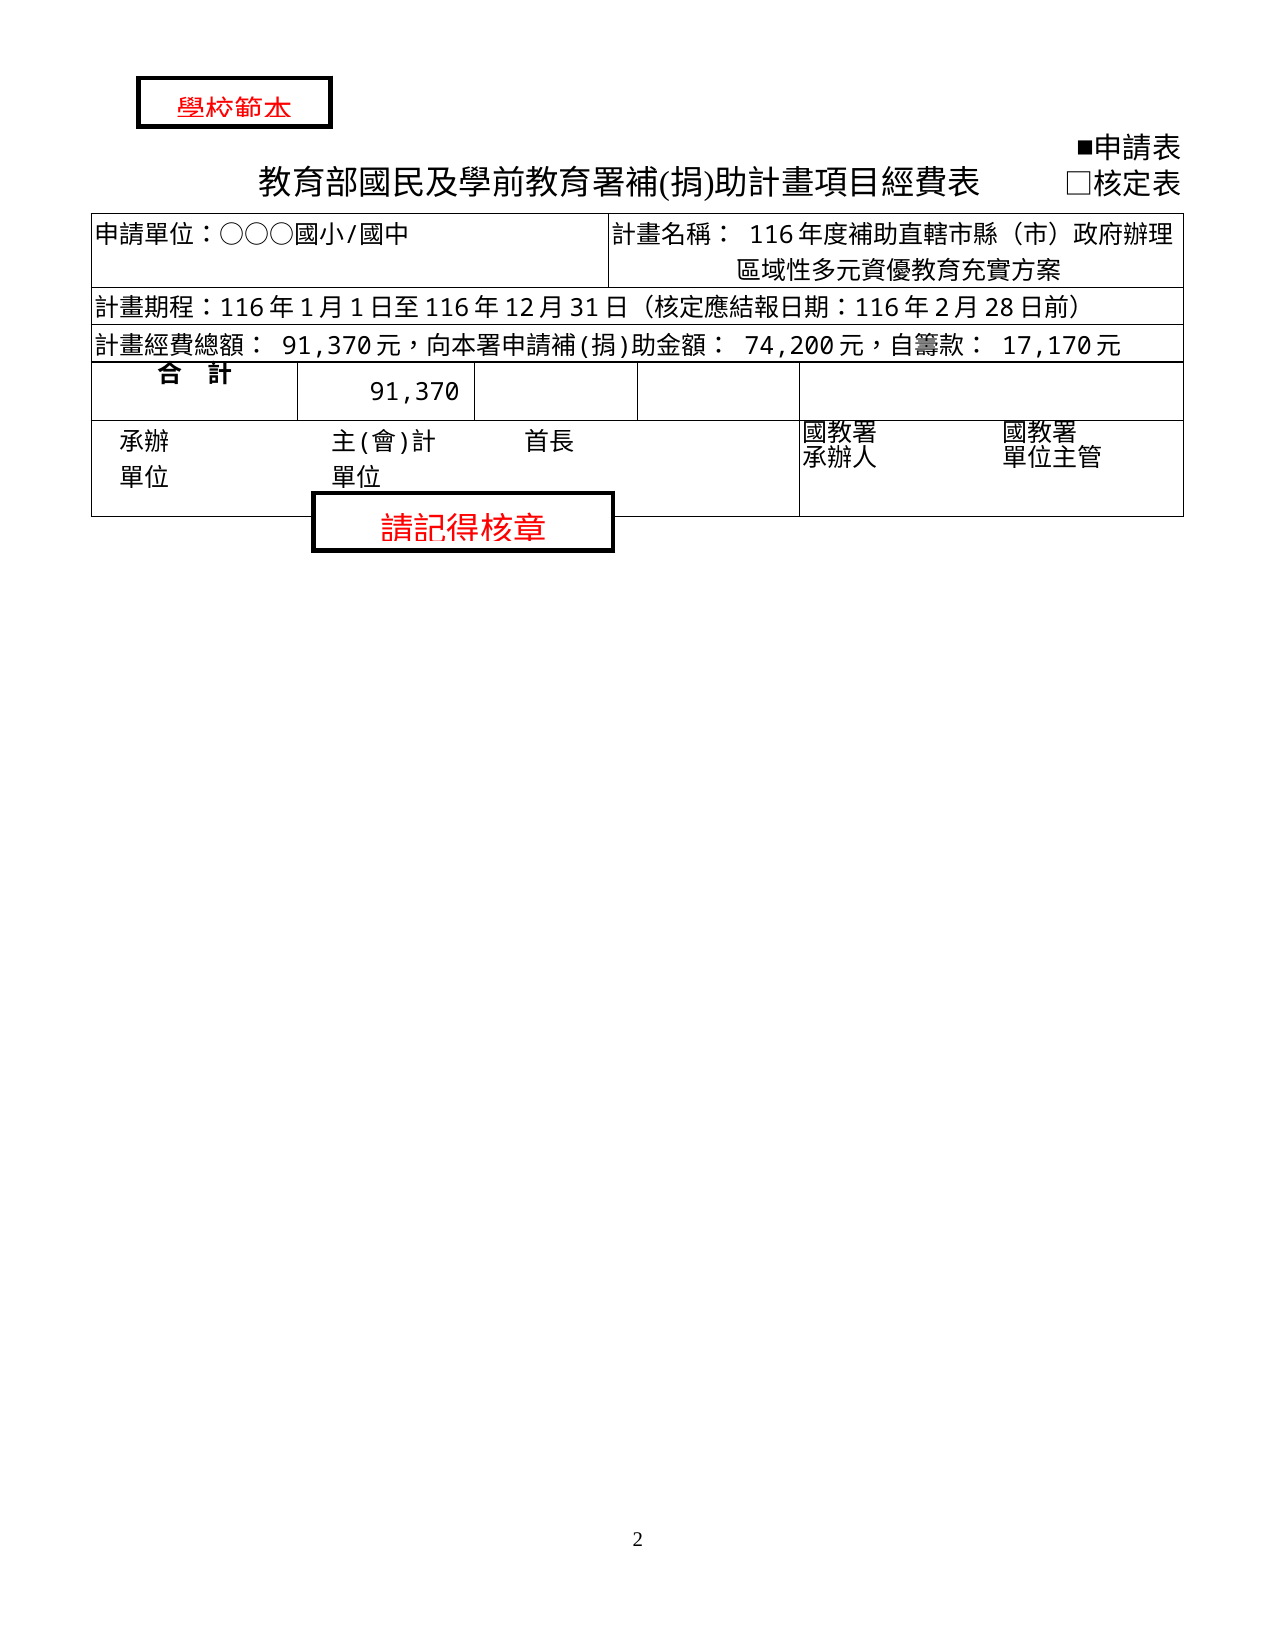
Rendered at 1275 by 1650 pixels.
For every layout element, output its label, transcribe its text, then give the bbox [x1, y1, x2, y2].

table_cell 承辦 主(會)計 首長 單位 單位 [92, 421, 799, 516]
table_cell 91,370 [298, 363, 474, 420]
table_cell 合 計 [92, 363, 297, 420]
table_cell 計畫經費總額： 91,370元，向本署申請補(捐)助金額： 74,200元，自籌款： 17,170元 [92, 325, 1183, 361]
table_header ■申請表 [91, 75, 1184, 167]
table_cell [475, 363, 637, 420]
table_cell 申請單位：○○○國小/國中 [92, 214, 608, 287]
table_cell 教育部國民及學前教育署補(捐)助計畫項目經費表 □核定表 [91, 168, 1184, 213]
table_cell 計畫期程：116年1月1日至116年12月31日（核定應結報日期：116年2月28日前） [92, 288, 1183, 324]
table_cell 計畫名稱： 116年度補助直轄市縣（市）政府辦理區域性多元資優教育充實方案 [609, 214, 1183, 287]
table_cell 承辦 主(會)計 首長 單位 單位 [316, 495, 611, 548]
table_cell 國教署 國教署 承辦人 單位主管 [800, 421, 1183, 516]
table_cell [800, 363, 1183, 420]
table_cell [638, 363, 799, 420]
